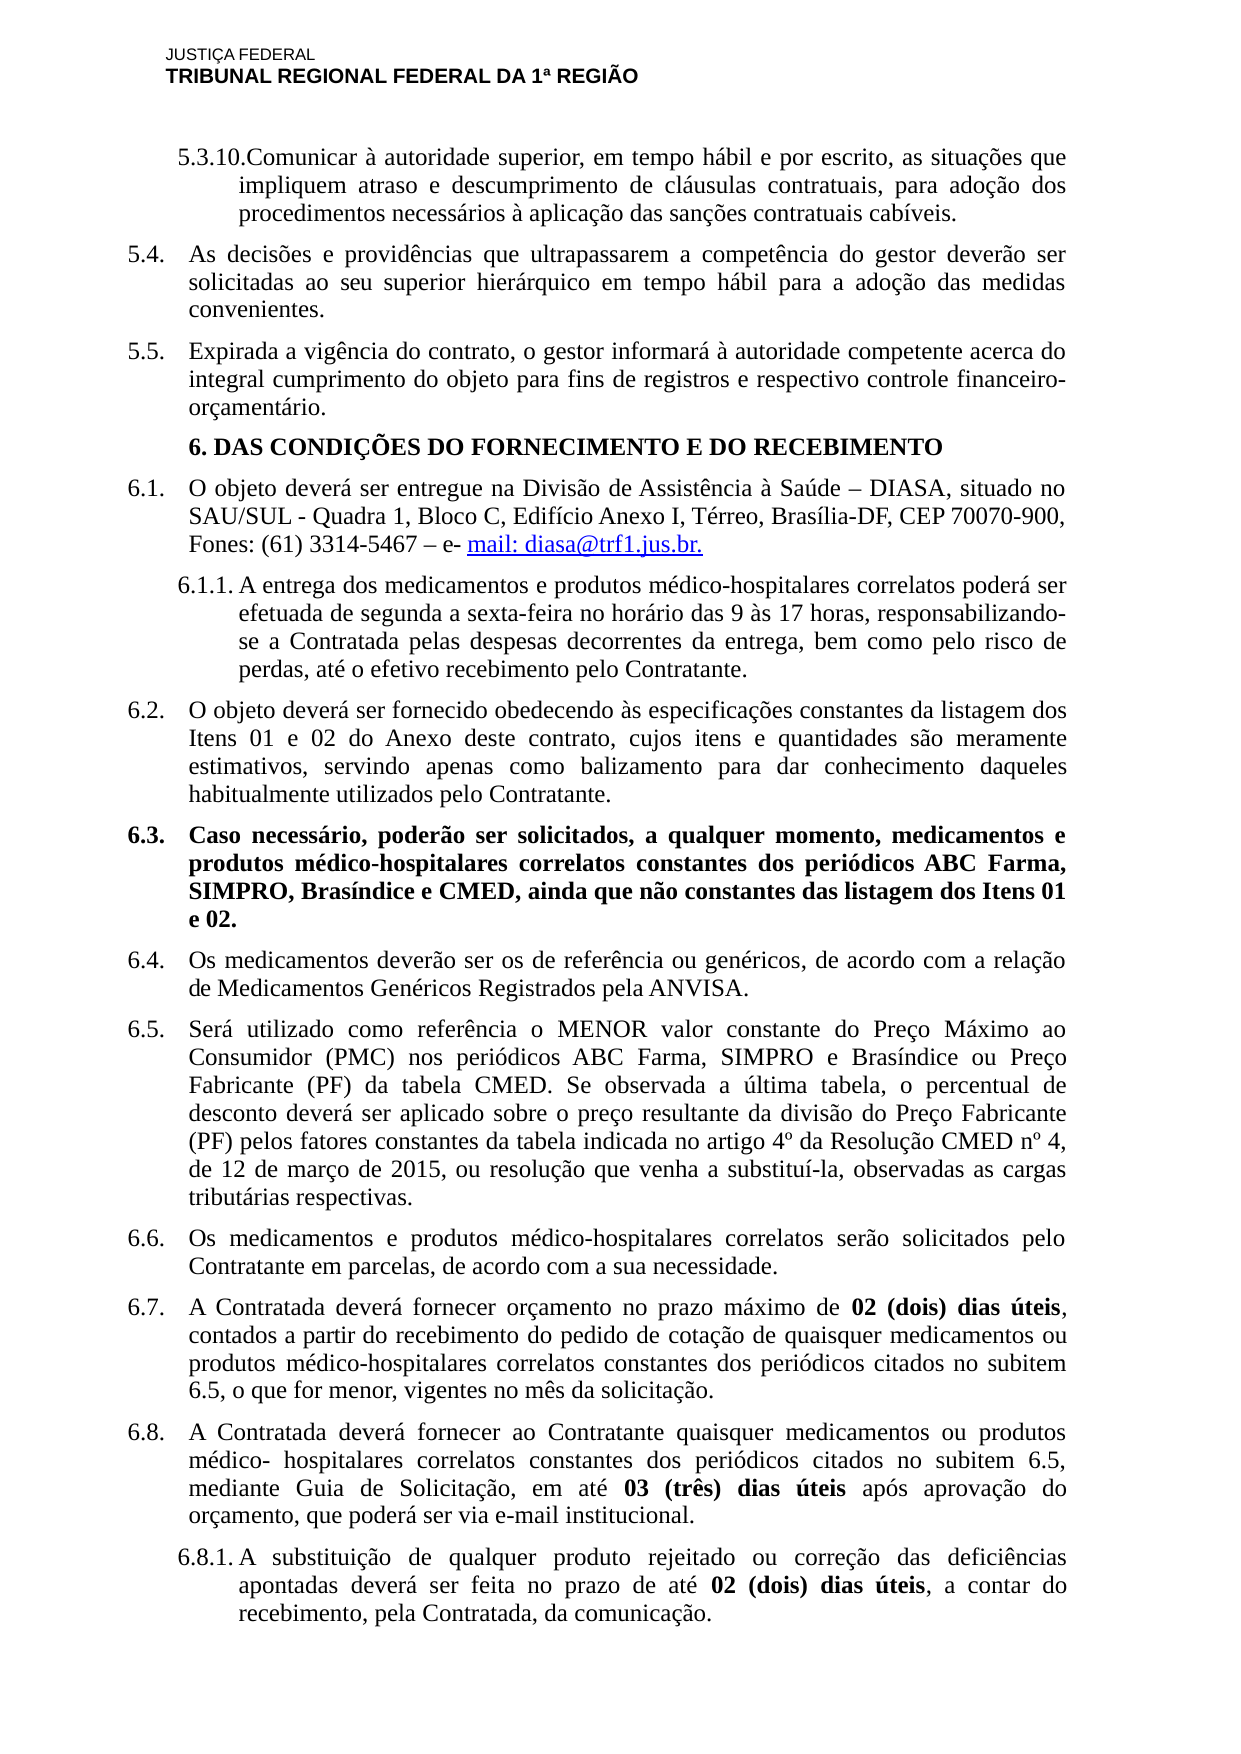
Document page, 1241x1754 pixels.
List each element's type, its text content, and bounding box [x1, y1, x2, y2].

subtitle Caso necessário, poderão ser solicitados, a qualquer momento, medicamentos e produtos médico-hospitalares correlatos constantes dos periódicos ABC Farma, SIMPRO, Brasíndice e CMED, ainda que não constantes das listagem dos Itens 01 e 02. [165, 820, 1067, 933]
list As decisões e providências que ultrapassarem a competência do gestor deverão ser solicitadas ao seu superior hierárquico em tempo hábil para a adoção das medidas convenientes. [165, 239, 1066, 323]
list Expirada a vigência do contrato, o gestor informará à autoridade competente acerca do integral cumprimento do objeto para fins de registros e respectivo controle financeiro-orçamentário. [165, 336, 1067, 420]
list Os medicamentos e produtos médico-hospitalares correlatos serão solicitados pelo Contratante em parcelas, de acordo com a sua necessidade. [165, 1223, 1066, 1279]
list A Contratada deverá fornecer orçamento no prazo máximo de 02 (dois) dias úteis, contados a partir do recebimento do pedido de cotação de quaisquer medicamentos ou produtos médico-hospitalares correlatos constantes dos periódicos citados no subitem 6.5, o que for menor, vigentes no mês da solicitação. [165, 1292, 1067, 1404]
list A Contratada deverá fornecer ao Contratante quaisquer medicamentos ou produtos médico- hospitalares correlatos constantes dos periódicos citados no subitem 6.5, mediante Guia de Solicitação, em até 03 (três) dias úteis após aprovação do orçamento, que poderá ser via e-mail institucional. [165, 1417, 1067, 1529]
list Os medicamentos deverão ser os de referência ou genéricos, de acordo com a relação de Medicamentos Genéricos Registrados pela ANVISA. [165, 945, 1067, 1002]
list Comunicar à autoridade superior, em tempo hábil e por escrito, as situações que impliquem atraso e descumprimento de cláusulas contratuais, para adoção dos procedimentos necessários à aplicação das sanções contratuais cabíveis. [177, 142, 1067, 226]
list O objeto deverá ser entregue na Divisão de Assistência à Saúde – DIASA, situado no SAU/SUL - Quadra 1, Bloco C, Edifício Anexo I, Térreo, Brasília-DF, CEP 70070-900, Fones: (61) 3314-5467 – e- mail: diasa@trf1.jus.br. [165, 473, 1067, 558]
list A entrega dos medicamentos e produtos médico-hospitalares correlatos poderá ser efetuada de segunda a sexta-feira no horário das 9 às 17 horas, responsabilizando-se a Contratada pelas despesas decorrentes da entrega, bem como pelo risco de perdas, até o efetivo recebimento pelo Contratante. [177, 570, 1068, 683]
subtitle DAS CONDIÇÕES DO FORNECIMENTO E DO RECEBIMENTO [188, 432, 1092, 461]
list Será utilizado como referência o MENOR valor constante do Preço Máximo ao Consumidor (PMC) nos periódicos ABC Farma, SIMPRO e Brasíndice ou Preço Fabricante (PF) da tabela CMED. Se observada a última tabela, o percentual de desconto deverá ser aplicado sobre o preço resultante da divisão do Preço Fabricante (PF) pelos fatores constantes da tabela indicada no artigo 4º da Resolução CMED nº 4, de 12 de março de 2015, ou resolução que venha a substituí-la, observadas as cargas tributárias respectivas. [165, 1014, 1068, 1211]
list O objeto deverá ser fornecido obedecendo às especificações constantes da listagem dos Itens 01 e 02 do Anexo deste contrato, cujos itens e quantidades são meramente estimativos, servindo apenas como balizamento para dar conhecimento daqueles habitualmente utilizados pelo Contratante. [165, 695, 1068, 808]
list A substituição de qualquer produto rejeitado ou correção das deficiências apontadas deverá ser feita no prazo de até 02 (dois) dias úteis, a contar do recebimento, pela Contratada, da comunicação. [177, 1542, 1068, 1626]
